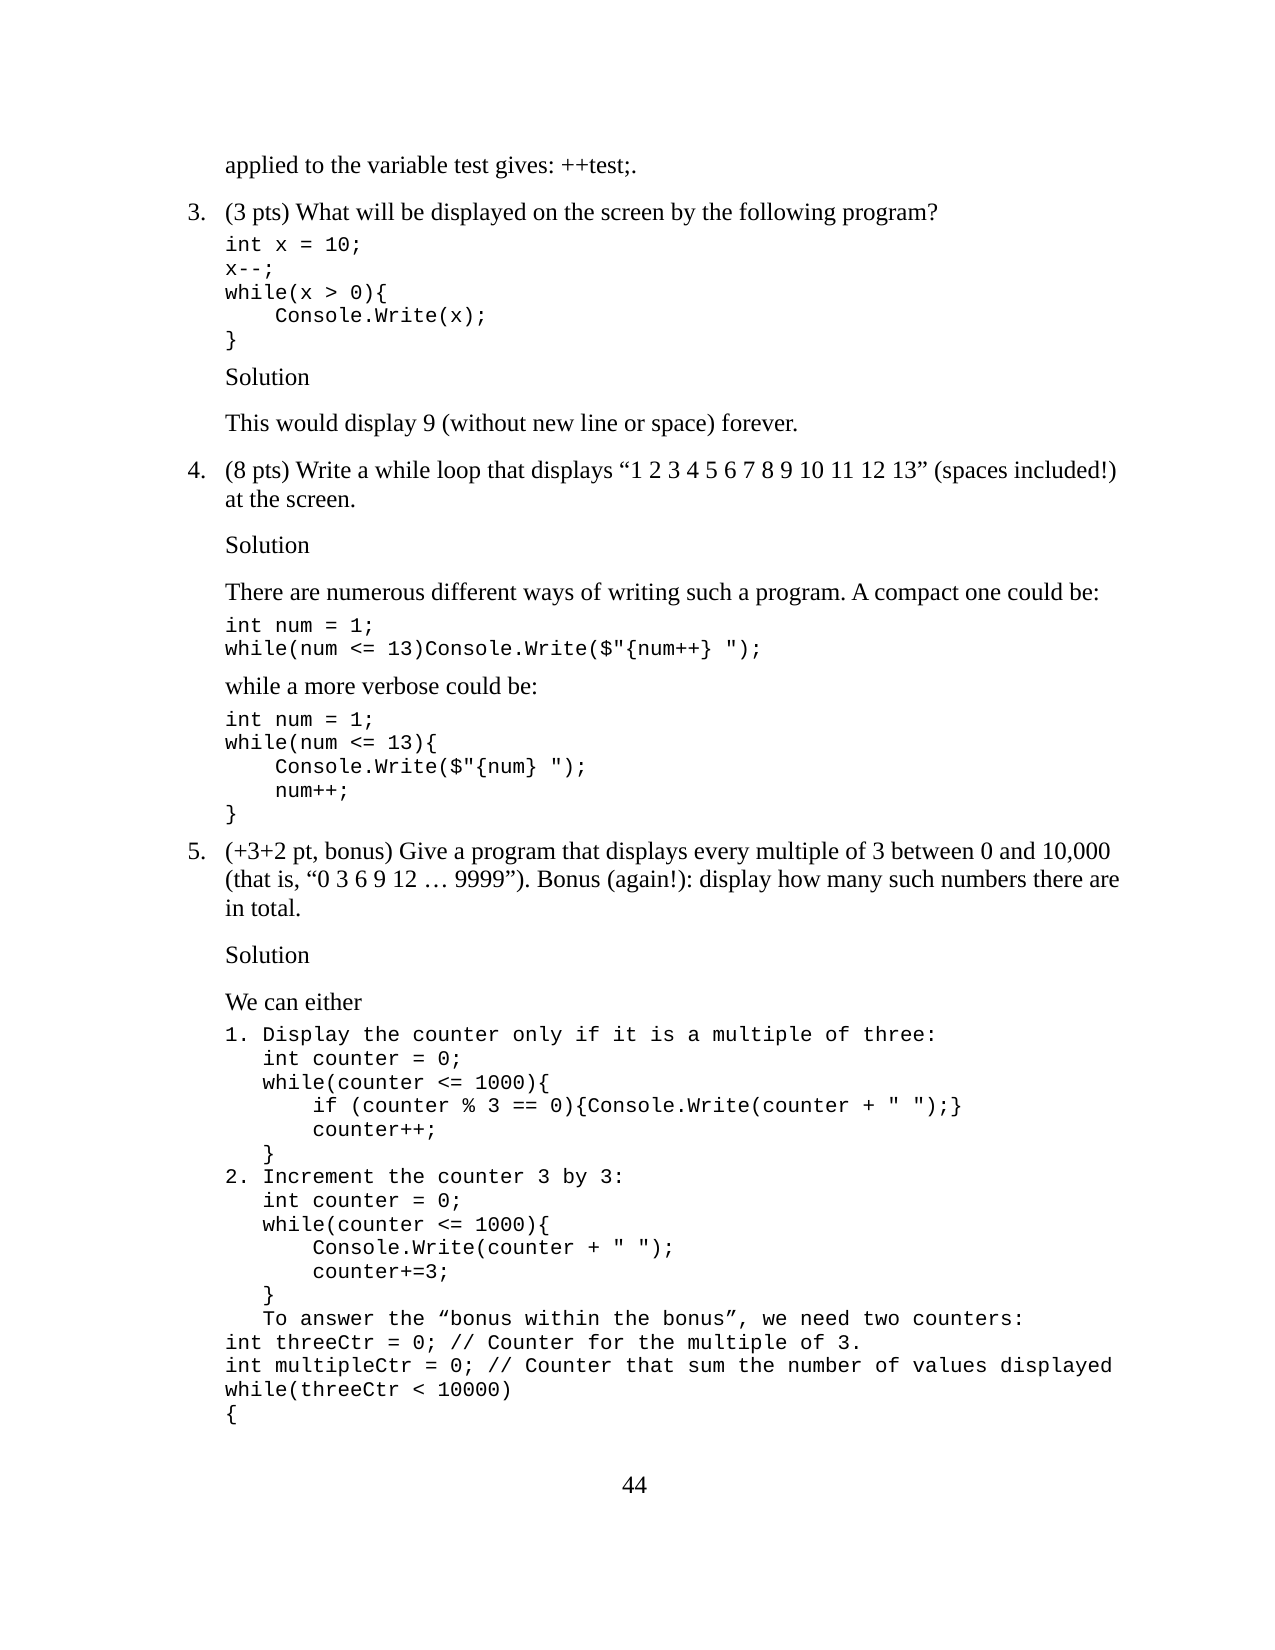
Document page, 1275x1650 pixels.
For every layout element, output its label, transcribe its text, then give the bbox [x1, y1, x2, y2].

list Solution [187, 530, 1125, 559]
list while(counter <= 1000){ [225, 1213, 1125, 1237]
list while a more verbose could be: [187, 671, 1125, 700]
list Display the counter only if it is a multiple of three: [225, 1024, 1125, 1048]
list To answer the “bonus within the bonus”, we need two counters: [225, 1308, 1125, 1332]
list while(num <= 13)Console.Write($"{num++} "); [187, 638, 1125, 662]
list counter++; [225, 1119, 1125, 1143]
list } [187, 329, 1125, 353]
list x--; [187, 258, 1125, 282]
list Console.Write(counter + " "); [225, 1237, 1125, 1261]
list int threeCtr = 0; // Counter for the multiple of 3. [187, 1332, 1125, 1355]
list Console.Write($"{num} "); [187, 756, 1125, 779]
list num++; [187, 779, 1125, 803]
list } [187, 803, 1125, 827]
list int counter = 0; [225, 1190, 1125, 1213]
list Console.Write(x); [187, 305, 1125, 329]
list while(counter <= 1000){ [225, 1072, 1125, 1095]
list (3 pts) What will be displayed on the screen by the following program? [187, 197, 1125, 225]
list Increment the counter 3 by 3: [225, 1166, 1125, 1190]
list int x = 10; [187, 234, 1125, 258]
list } [225, 1143, 1125, 1166]
list We can either [187, 987, 1125, 1015]
list (8 pts) Write a while loop that displays “1 2 3 4 5 6 7 8 9 10 11 12 13” (spaces included!) at the screen. [187, 455, 1125, 512]
list if (counter % 3 == 0){Console.Write(counter + " ");} [225, 1095, 1125, 1119]
list int multipleCtr = 0; // Counter that sum the number of values displayed [187, 1355, 1125, 1379]
list applied to the variable test gives: ++test;. [187, 150, 1125, 179]
list int counter = 0; [225, 1048, 1125, 1072]
list while(x > 0){ [187, 282, 1125, 305]
list counter+=3; [225, 1261, 1125, 1284]
list int num = 1; [187, 709, 1125, 732]
list int num = 1; [187, 615, 1125, 638]
list This would display 9 (without new line or space) forever. [187, 408, 1125, 437]
list Solution [187, 362, 1125, 390]
list There are numerous different ways of writing such a program. A compact one could be: [187, 577, 1125, 606]
list while(threeCtr < 10000) [187, 1379, 1125, 1403]
list (+3+2 pt, bonus) Give a program that displays every multiple of 3 between 0 and 10,000 (that is, “0 3 6 9 12 … 9999”). Bonus (again!): display how many such numbers there are in total. [187, 836, 1125, 922]
list Solution [187, 940, 1125, 969]
list { [187, 1403, 1125, 1426]
list while(num <= 13){ [187, 732, 1125, 756]
list } [225, 1284, 1125, 1308]
